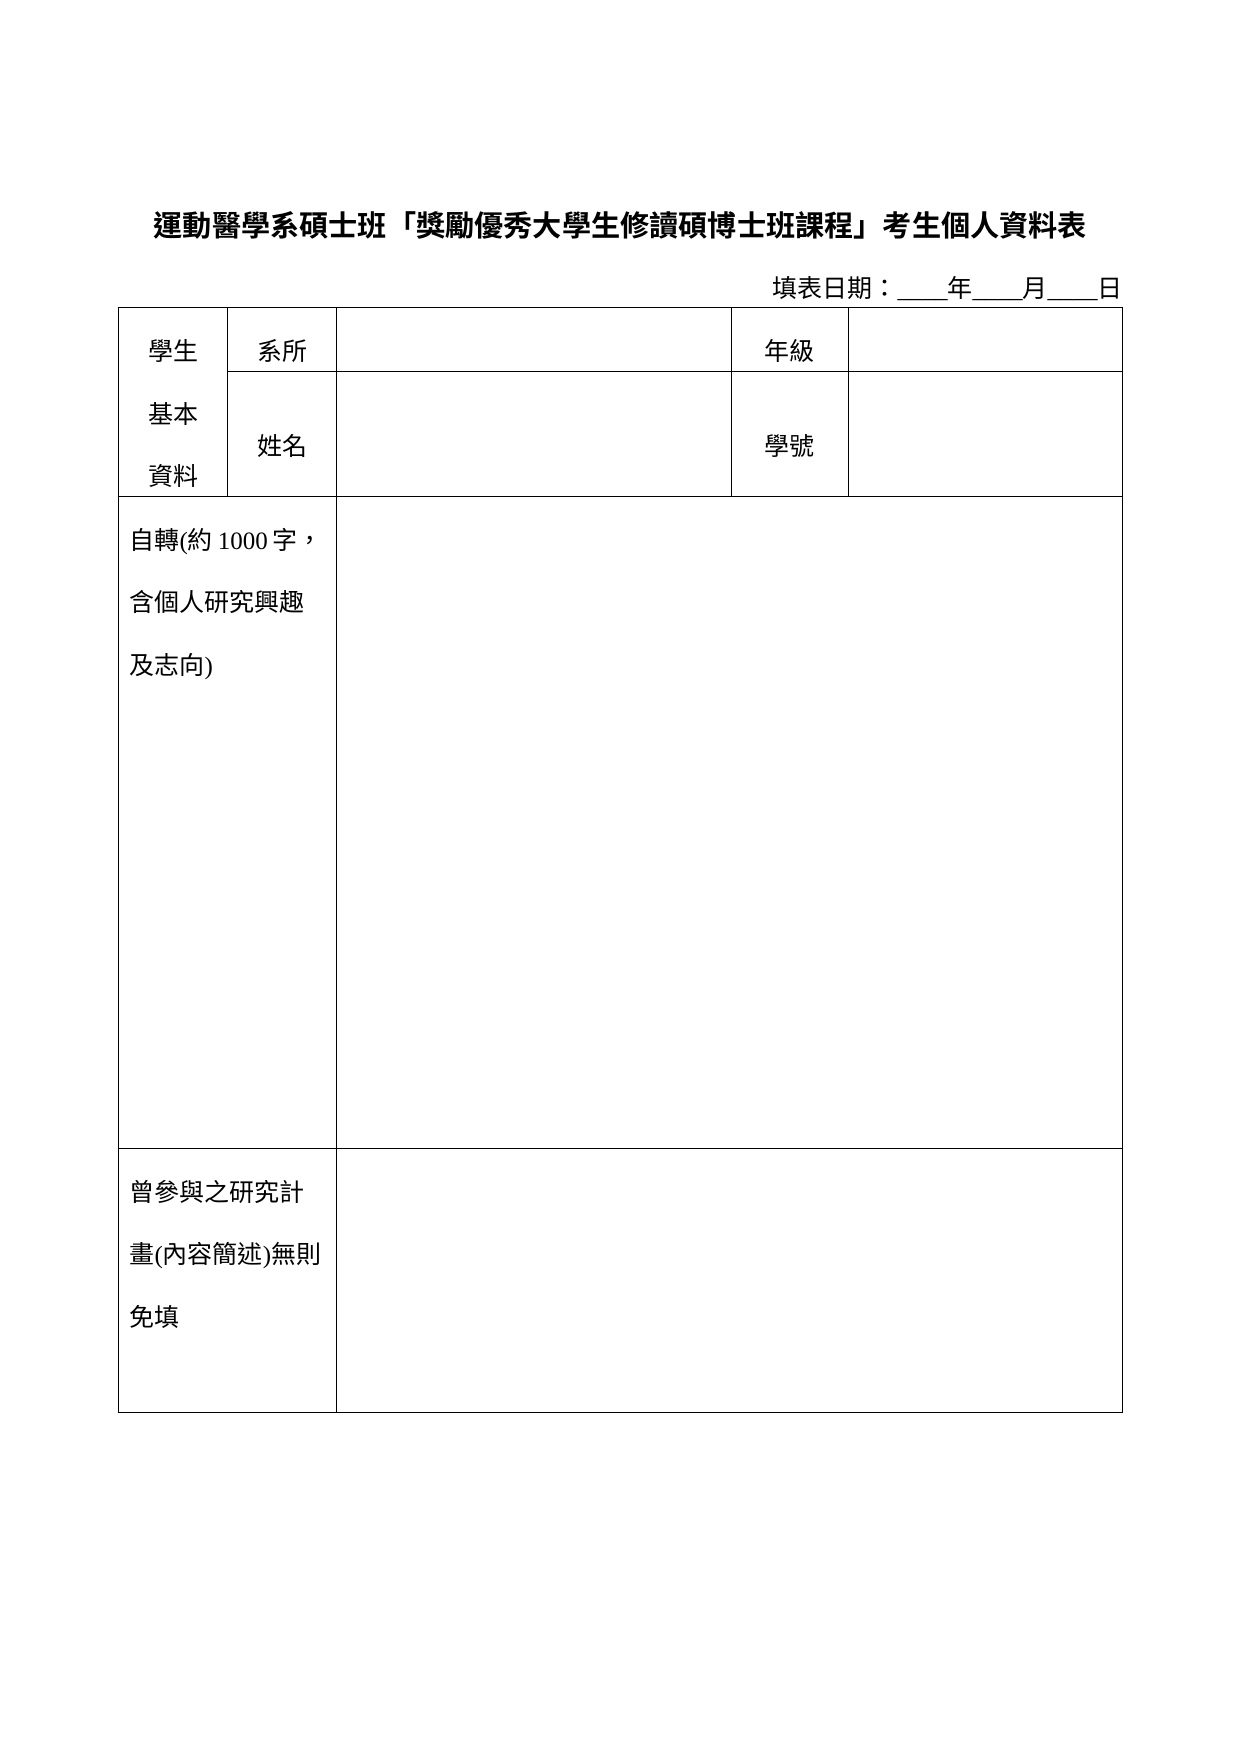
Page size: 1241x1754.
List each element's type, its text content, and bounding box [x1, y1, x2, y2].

table_cell 曾參與之研究計畫(內容簡述)無則免填 [119, 1149, 336, 1412]
table_header 系所 [228, 308, 336, 371]
table_cell [849, 372, 1122, 496]
table_header 學生 基本 資料 [119, 308, 227, 496]
text 運動醫學系碩士班「獎勵優秀大學生修讀碩博士班課程」考生個人資料表 [118, 182, 1122, 244]
table_cell 學號 [732, 372, 848, 496]
table_header 年級 [732, 308, 848, 371]
table_cell [337, 1149, 1122, 1412]
table_cell [337, 497, 1122, 1148]
table_cell 姓名 [228, 372, 336, 496]
text 填表日期：____年____月____日 [118, 244, 1122, 307]
table_header [337, 308, 731, 371]
table_cell [337, 372, 731, 496]
table_header [849, 308, 1122, 371]
table_cell 自轉(約1000字，含個人研究興趣及志向) [119, 497, 336, 1148]
